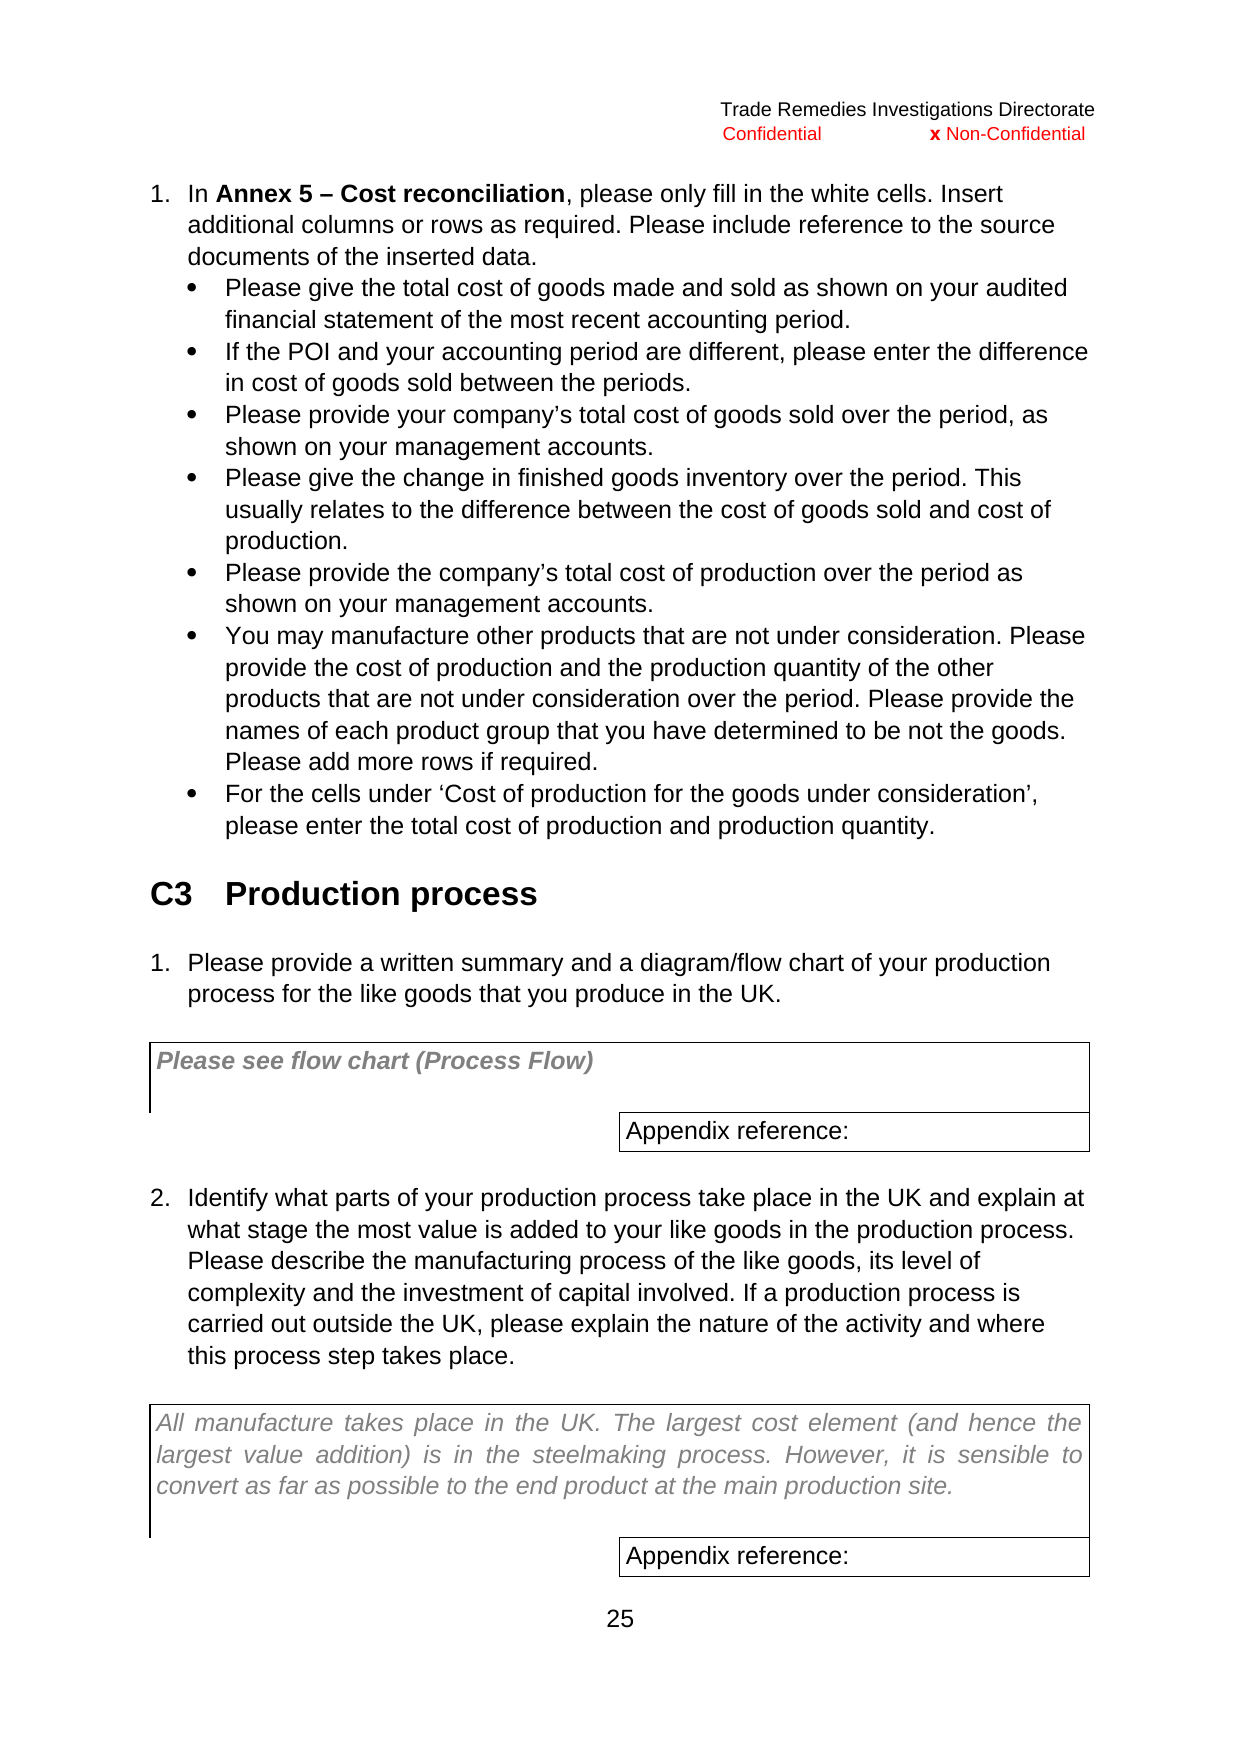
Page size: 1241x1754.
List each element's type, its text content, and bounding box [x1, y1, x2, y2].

list Please provide the company’s total cost of production over the period as shown on your management accounts. [187, 558, 1090, 618]
list Please give the total cost of goods made and sold as shown on your audited financial statement of the most recent accounting period. [187, 273, 1090, 334]
list Please provide a written summary and a diagram/flow chart of your production process for the like goods that you produce in the UK. [150, 947, 1090, 1008]
list Please provide your company’s total cost of goods sold over the period, as shown on your management accounts. [187, 400, 1090, 460]
table_cell [150, 1538, 619, 1576]
table_cell Appendix reference: [620, 1113, 1089, 1151]
list For the cells under ‘Cost of production for the goods under consideration’, please enter the total cost of production and production quantity. [187, 779, 1090, 839]
list Please give the change in finished goods inventory over the period. This usually relates to the difference between the cost of goods sold and cost of production. [187, 463, 1090, 555]
table_header All manufacture takes place in the UK. The largest cost element (and hence the largest value addition) is in the steelmaking process. However, it is sensible to convert as far as possible to the end product at the main production site. [151, 1405, 1089, 1537]
table_cell Appendix reference: [620, 1538, 1089, 1576]
list You may manufacture other products that are not under consideration. Please provide the cost of production and the production quantity of the other products that are not under consideration over the period. Please provide the names of each product group that you have determined to be not the goods. Please add more rows if required. [187, 621, 1090, 776]
list Identify what parts of your production process take place in the UK and explain at what stage the most value is added to your like goods in the production process. Please describe the manufacturing process of the like goods, its level of complexity and the investment of capital involved. If a production process is carried out outside the UK, please explain the nature of the activity and where this process step takes place. [150, 1183, 1090, 1370]
table_header Please see flow chart (Process Flow) [151, 1043, 1089, 1112]
subtitle C3 Production process [150, 874, 1090, 912]
list If the POI and your accounting period are different, please enter the difference in cost of goods sold between the periods. [187, 337, 1090, 397]
list In Annex 5 – Cost reconciliation, please only fill in the white cells. Insert additional columns or rows as required. Please include reference to the source documents of the inserted data. [150, 179, 1090, 271]
table_cell [150, 1113, 619, 1151]
